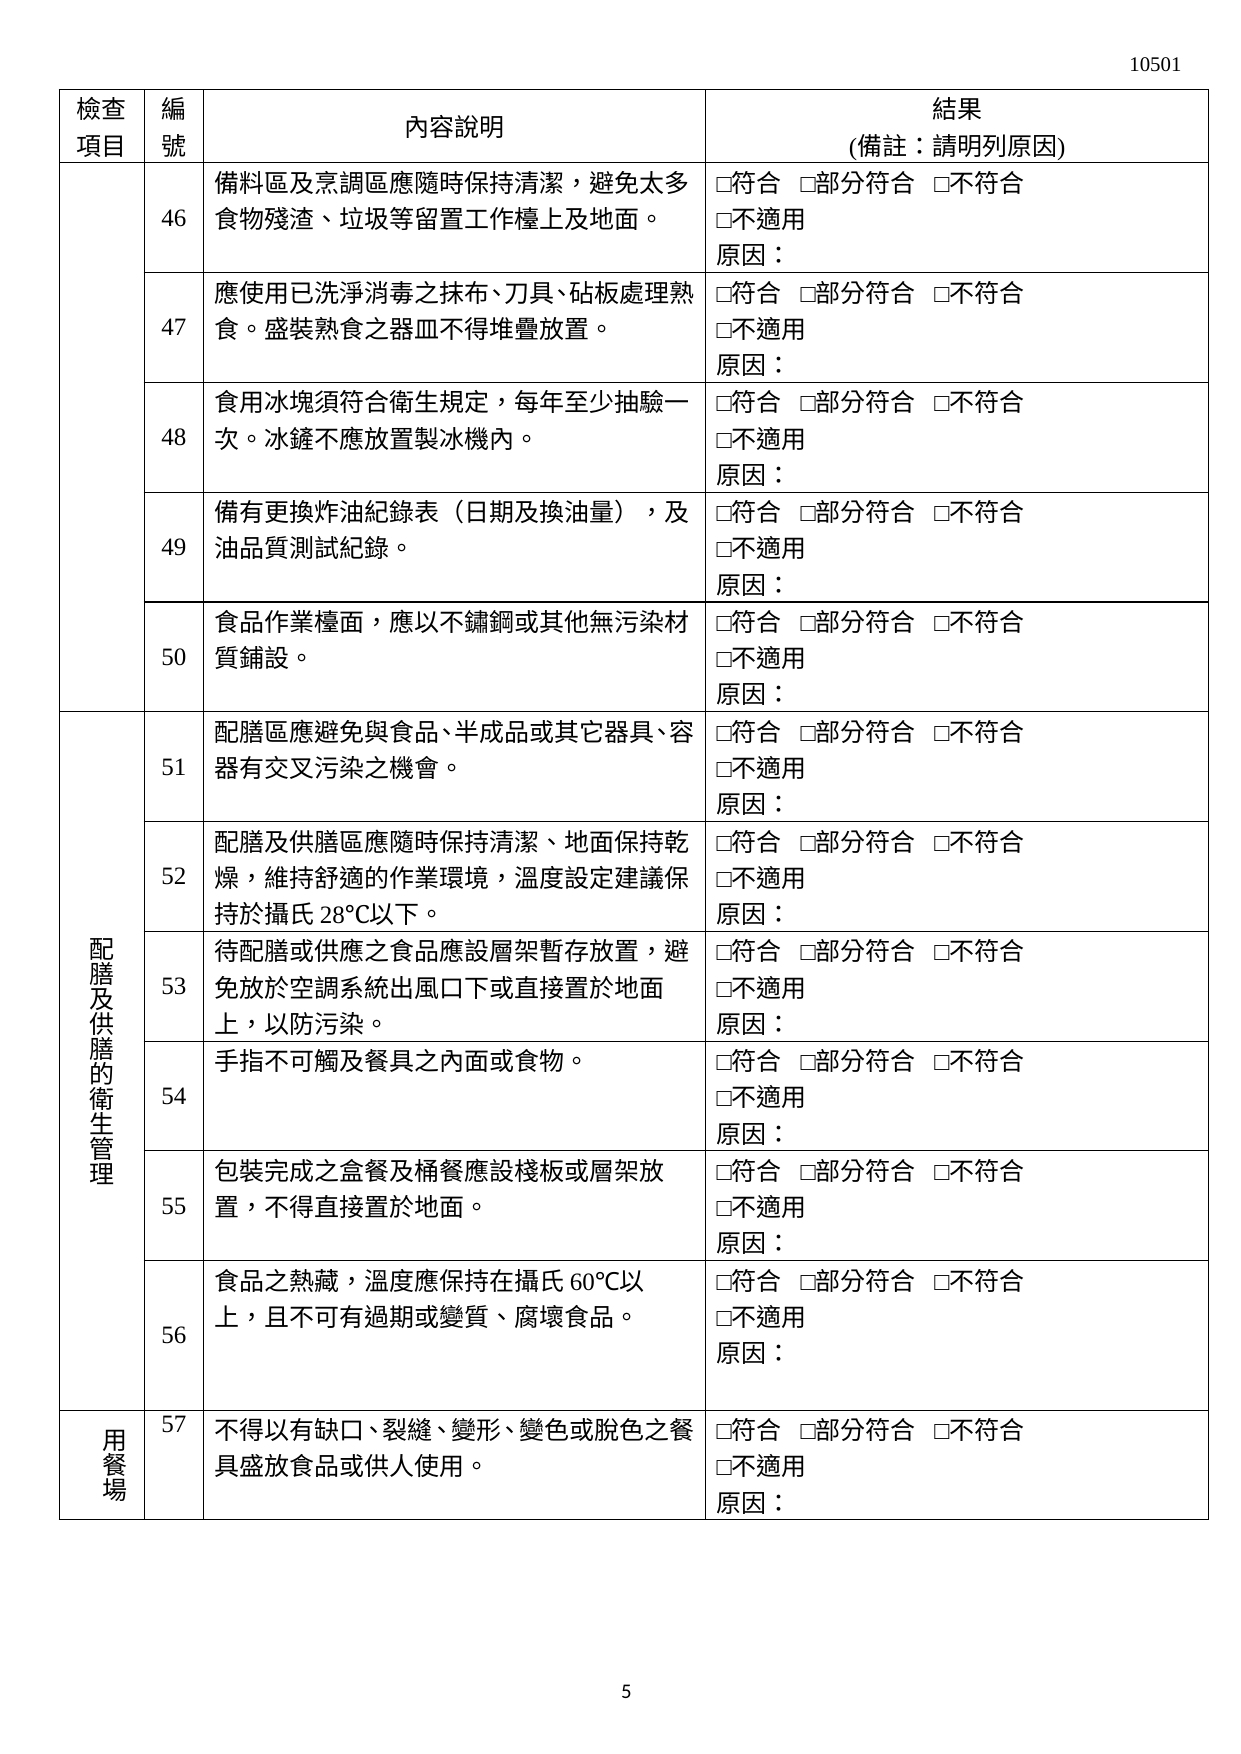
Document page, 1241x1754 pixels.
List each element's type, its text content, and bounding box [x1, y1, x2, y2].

table_cell 待配膳或供應之食品應設層架暫存放置，避免放於空調系統出風口下或直接置於地面上，以防污染。 [204, 932, 705, 1041]
table_cell 配膳及供膳的衛生管理 [60, 712, 144, 1409]
table_cell □符合 □部分符合 □不符合 □不適用 原因： [706, 712, 1208, 821]
table_cell 54 [145, 1042, 203, 1150]
table_cell [60, 163, 144, 711]
table_cell 50 [145, 603, 203, 711]
table_cell 56 [145, 1261, 203, 1409]
table_cell 配膳及供膳區應隨時保持清潔、地面保持乾燥，維持舒適的作業環境，溫度設定建議保持於攝氏28℃以下。 [204, 822, 705, 931]
table_cell □符合 □部分符合 □不符合 □不適用 原因： [706, 1042, 1208, 1150]
table_cell □符合 □部分符合 □不符合 □不適用 原因： [706, 1411, 1208, 1519]
table_cell 食用冰塊須符合衛生規定，每年至少抽驗一次。冰鏟不應放置製冰機內。 [204, 383, 705, 492]
table_cell □符合 □部分符合 □不符合 □不適用 原因： [706, 1151, 1208, 1260]
table_cell 52 [145, 822, 203, 931]
table_cell 食品作業檯面，應以不鏽鋼或其他無污染材質鋪設。 [204, 603, 705, 711]
table_cell □符合 □部分符合 □不符合 □不適用 原因： [706, 383, 1208, 492]
table_cell 不得以有缺口、裂縫、變形、變色或脫色之餐具盛放食品或供人使用。 [204, 1411, 705, 1519]
table_cell 食品之熱藏，溫度應保持在攝氏60℃以上，且不可有過期或變質、腐壞食品。 [204, 1261, 705, 1409]
table_header 編號 [145, 90, 203, 162]
table_cell □符合 □部分符合 □不符合 □不適用 原因： [706, 163, 1208, 272]
table_cell □符合 □部分符合 □不符合 □不適用 原因： [706, 603, 1208, 711]
table_cell 57 [145, 1411, 203, 1519]
table_cell 46 [145, 163, 203, 272]
table_cell □符合 □部分符合 □不符合 □不適用 原因： [706, 1261, 1208, 1409]
table_header 內容說明 [204, 90, 705, 162]
table_cell □符合 □部分符合 □不符合 □不適用 原因： [706, 932, 1208, 1041]
table_cell 備料區及烹調區應隨時保持清潔，避免太多食物殘渣、垃圾等留置工作檯上及地面。 [204, 163, 705, 272]
table_cell 48 [145, 383, 203, 492]
table_header 檢查 項目 [60, 90, 144, 162]
table_cell □符合 □部分符合 □不符合 □不適用 原因： [706, 493, 1208, 601]
table_cell 51 [145, 712, 203, 821]
table_cell 47 [145, 273, 203, 382]
table_cell 配膳區應避免與食品、半成品或其它器具、容器有交叉污染之機會。 [204, 712, 705, 821]
table_cell 用餐場 [60, 1411, 144, 1519]
table_cell □符合 □部分符合 □不符合 □不適用 原因： [706, 273, 1208, 382]
table_cell 手指不可觸及餐具之內面或食物。 [204, 1042, 705, 1150]
table_cell 49 [145, 493, 203, 601]
table_cell □符合 □部分符合 □不符合 □不適用 原因： [706, 822, 1208, 931]
table_header 結果 (備註：請明列原因) [706, 90, 1208, 162]
table_cell 53 [145, 932, 203, 1041]
table_cell 應使用已洗淨消毒之抹布、刀具、砧板處理熟食。盛裝熟食之器皿不得堆疊放置。 [204, 273, 705, 382]
table_cell 備有更換炸油紀錄表（日期及換油量），及油品質測試紀錄。 [204, 493, 705, 601]
table_cell 包裝完成之盒餐及桶餐應設棧板或層架放置，不得直接置於地面。 [204, 1151, 705, 1260]
table_cell 55 [145, 1151, 203, 1260]
